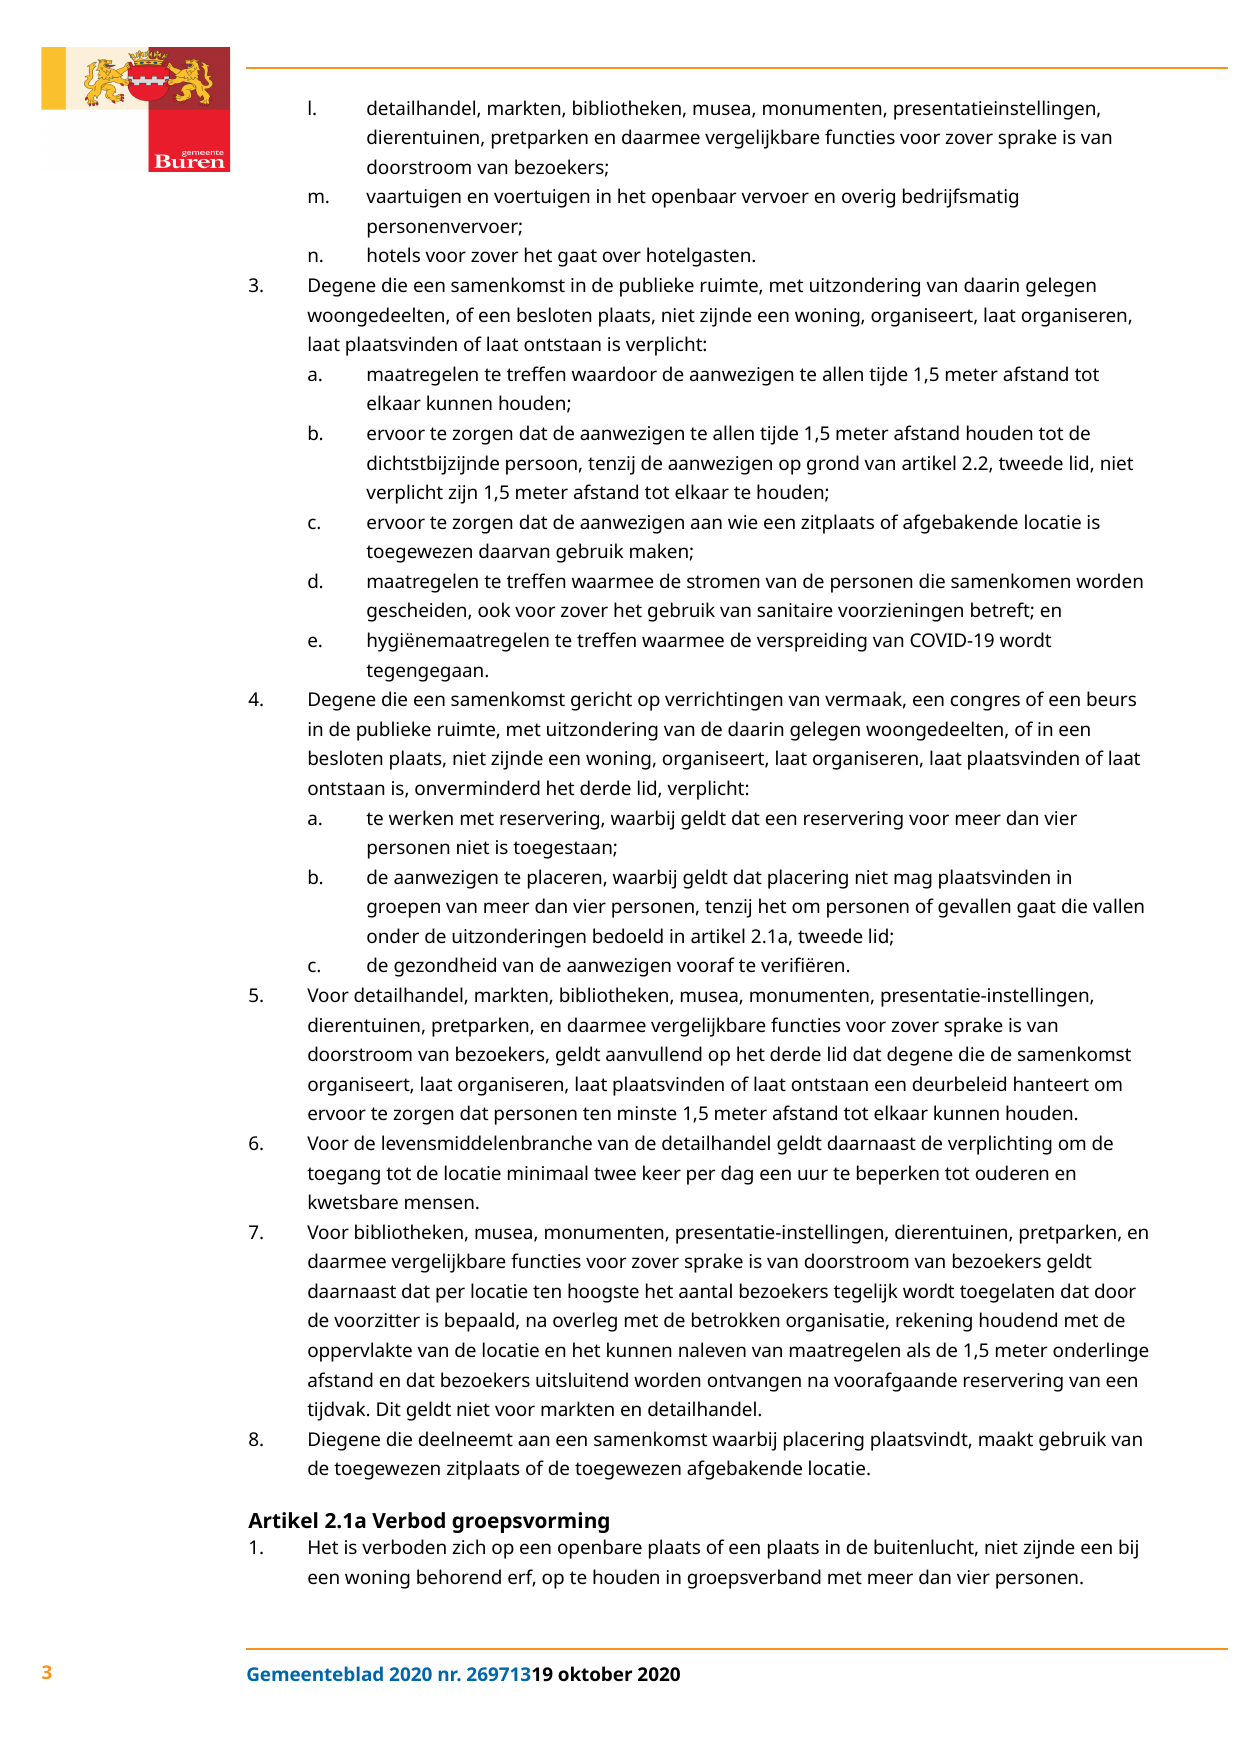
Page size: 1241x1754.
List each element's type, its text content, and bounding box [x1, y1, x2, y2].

list vaartuigen en voertuigen in het openbaar vervoer en overig bedrijfsmatig personenvervoer; [307, 183, 1152, 239]
list Degene die een samenkomst gericht op verrichtingen van vermaak, een congres of een beurs in de publieke ruimte, met uitzondering van de daarin gelegen woongedeelten, of in een besloten plaats, niet zijnde een woning, organiseert, laat organiseren, laat plaatsvinden of laat ontstaan is, onverminderd het derde lid, verplicht: [248, 686, 1152, 801]
list maatregelen te treffen waardoor de aanwezigen te allen tijde 1,5 meter afstand tot elkaar kunnen houden; [307, 361, 1152, 416]
list de aanwezigen te placeren, waarbij geldt dat placering niet mag plaatsvinden in groepen van meer dan vier personen, tenzij het om personen of gevallen gaat die vallen onder de uitzonderingen bedoeld in artikel 2.1a, tweede lid; [307, 864, 1152, 949]
list Voor de levensmiddelenbranche van de detailhandel geldt daarnaast de verplichting om de toegang tot de locatie minimaal twee keer per dag een uur te beperken tot ouderen en kwetsbare mensen. [248, 1130, 1152, 1215]
list te werken met reservering, waarbij geldt dat een reservering voor meer dan vier personen niet is toegestaan; [307, 805, 1152, 860]
list ervoor te zorgen dat de aanwezigen te allen tijde 1,5 meter afstand houden tot de dichtstbijzijnde persoon, tenzij de aanwezigen op grond van artikel 2.2, tweede lid, niet verplicht zijn 1,5 meter afstand tot elkaar te houden; [307, 420, 1152, 505]
picture [41, 47, 231, 172]
list hygiënemaatregelen te treffen waarmee de verspreiding van COVID-19 wordt tegengegaan. [307, 627, 1152, 683]
list hotels voor zover het gaat over hotelgasten. [307, 243, 1152, 268]
list Het is verboden zich op een openbare plaats of een plaats in de buitenlucht, niet zijnde een bij een woning behorend erf, op te houden in groepsverband met meer dan vier personen. [248, 1534, 1152, 1590]
text Artikel 2.1a Verbod groepsvorming [248, 1506, 1152, 1534]
list ervoor te zorgen dat de aanwezigen aan wie een zitplaats of afgebakende locatie is toegewezen daarvan gebruik maken; [307, 509, 1152, 564]
list Voor bibliotheken, musea, monumenten, presentatie-instellingen, dierentuinen, pretparken, en daarmee vergelijkbare functies voor zover sprake is van doorstroom van bezoekers geldt daarnaast dat per locatie ten hoogste het aantal bezoekers tegelijk wordt toegelaten dat door de voorzitter is bepaald, na overleg met de betrokken organisatie, rekening houdend met de oppervlakte van de locatie en het kunnen naleven van maatregelen als de 1,5 meter onderlinge afstand en dat bezoekers uitsluitend worden ontvangen na voorafgaande reservering van een tijdvak. Dit geldt niet voor markten en detailhandel. [248, 1219, 1152, 1422]
list maatregelen te treffen waarmee de stromen van de personen die samenkomen worden gescheiden, ook voor zover het gebruik van sanitaire voorzieningen betreft; en [307, 568, 1152, 623]
list Diegene die deelneemt aan een samenkomst waarbij placering plaatsvindt, maakt gebruik van de toegewezen zitplaats of de toegewezen afgebakende locatie. [248, 1426, 1152, 1481]
list Degene die een samenkomst in de publieke ruimte, met uitzondering van daarin gelegen woongedeelten, of een besloten plaats, niet zijnde een woning, organiseert, laat organiseren, laat plaatsvinden of laat ontstaan is verplicht: [248, 272, 1152, 357]
list detailhandel, markten, bibliotheken, musea, monumenten, presentatieinstellingen, dierentuinen, pretparken en daarmee vergelijkbare functies voor zover sprake is van doorstroom van bezoekers; [307, 95, 1152, 180]
list Voor detailhandel, markten, bibliotheken, musea, monumenten, presentatie-instellingen, dierentuinen, pretparken, en daarmee vergelijkbare functies voor zover sprake is van doorstroom van bezoekers, geldt aanvullend op het derde lid dat degene die de samenkomst organiseert, laat organiseren, laat plaatsvinden of laat ontstaan een deurbeleid hanteert om ervoor te zorgen dat personen ten minste 1,5 meter afstand tot elkaar kunnen houden. [248, 982, 1152, 1126]
list de gezondheid van de aanwezigen vooraf te verifiëren. [307, 953, 1152, 978]
